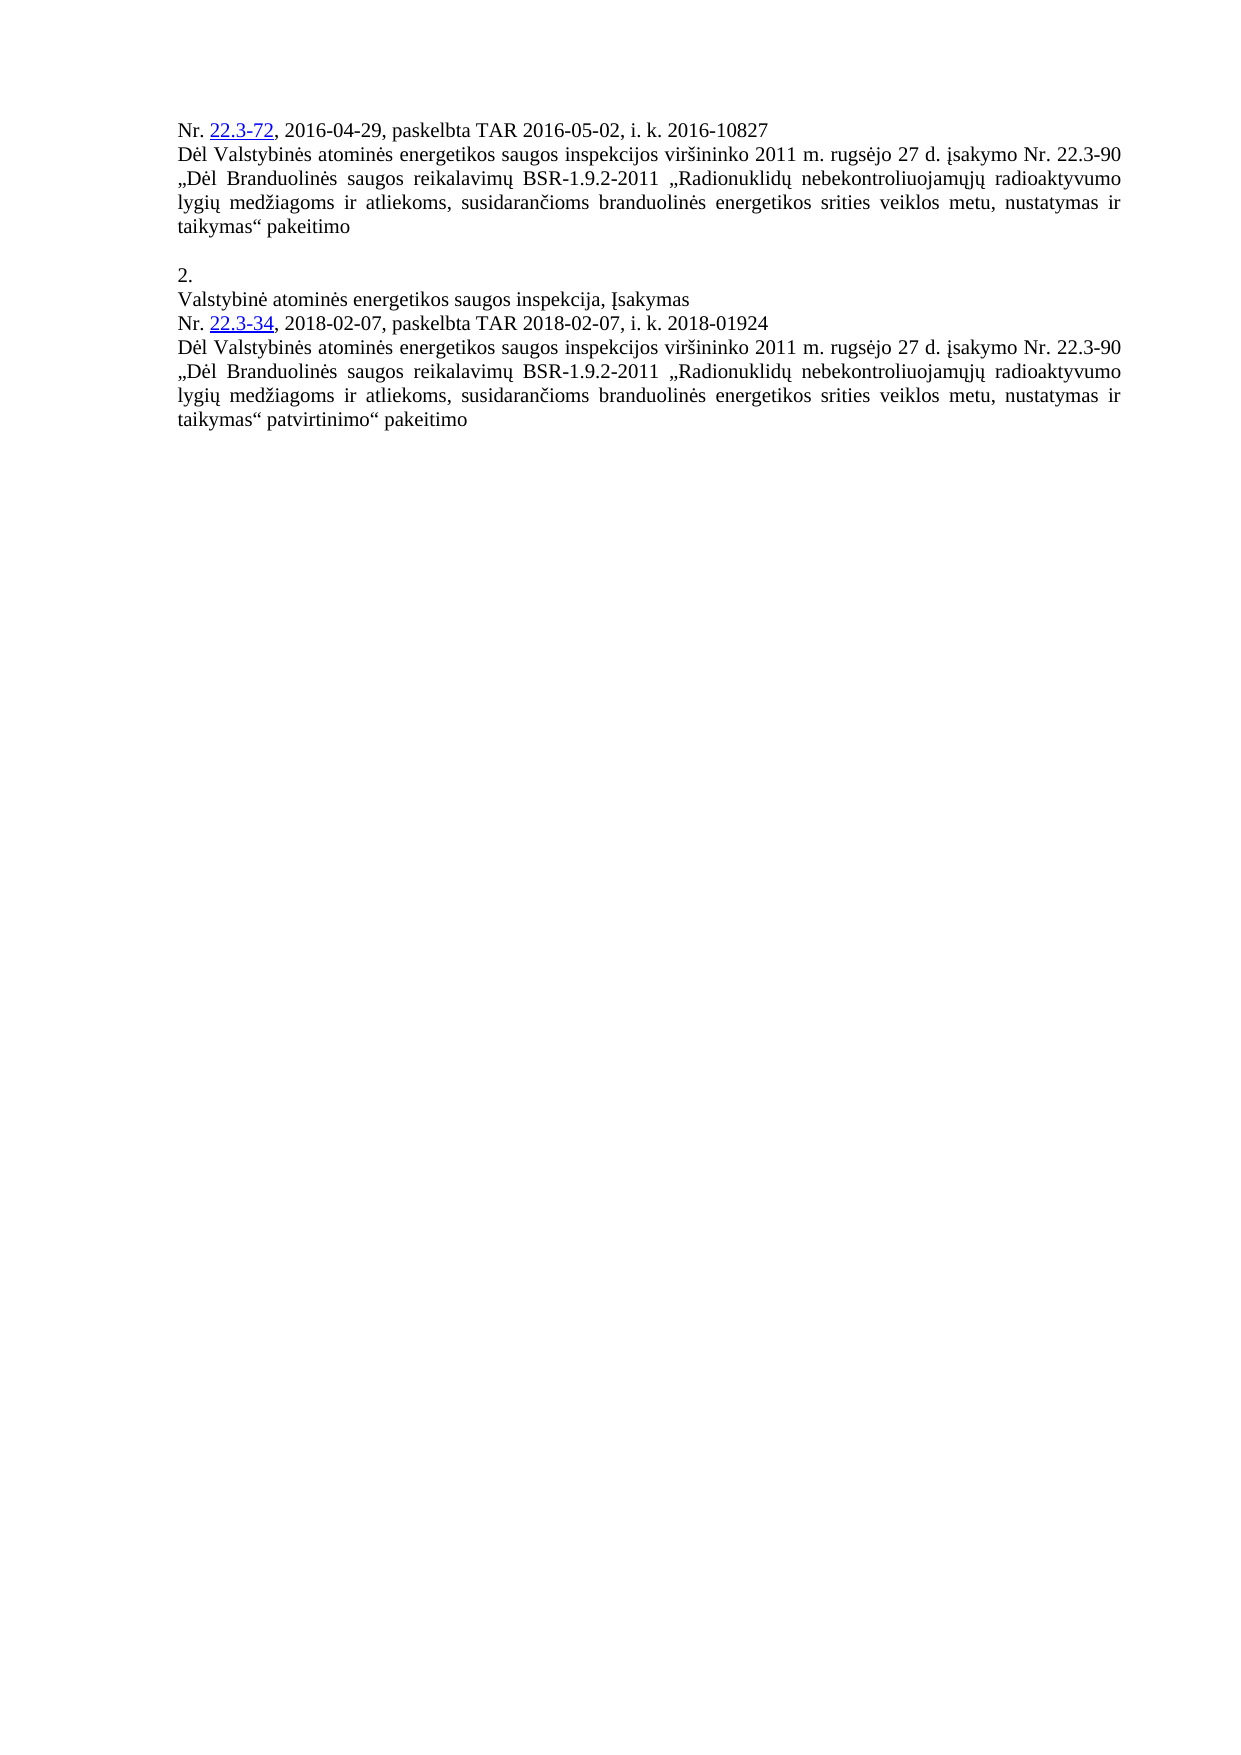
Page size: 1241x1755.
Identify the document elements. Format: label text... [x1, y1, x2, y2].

text Dėl Valstybinės atominės energetikos saugos inspekcijos viršininko 2011 m. rugsėjo 27 d. įsakymo Nr. 22.3-90 „Dėl Branduolinės saugos reikalavimų BSR-1.9.2-2011 „Radionuklidų nebekontroliuojamųjų radioaktyvumo lygių medžiagoms ir atliekoms, susidarančioms branduolinės energetikos srities veiklos metu, nustatymas ir taikymas“ pakeitimo [177, 142, 1122, 238]
text Nr. 22.3-72, 2016-04-29, paskelbta TAR 2016-05-02, i. k. 2016-10827 [177, 118, 1122, 142]
text Nr. 22.3-34, 2018-02-07, paskelbta TAR 2018-02-07, i. k. 2018-01924 [177, 311, 1122, 335]
text 2. [177, 262, 1122, 287]
text Valstybinė atominės energetikos saugos inspekcija, Įsakymas [177, 287, 1122, 311]
text Dėl Valstybinės atominės energetikos saugos inspekcijos viršininko 2011 m. rugsėjo 27 d. įsakymo Nr. 22.3-90 „Dėl Branduolinės saugos reikalavimų BSR-1.9.2-2011 „Radionuklidų nebekontroliuojamųjų radioaktyvumo lygių medžiagoms ir atliekoms, susidarančioms branduolinės energetikos srities veiklos metu, nustatymas ir taikymas“ patvirtinimo“ pakeitimo [177, 335, 1122, 431]
